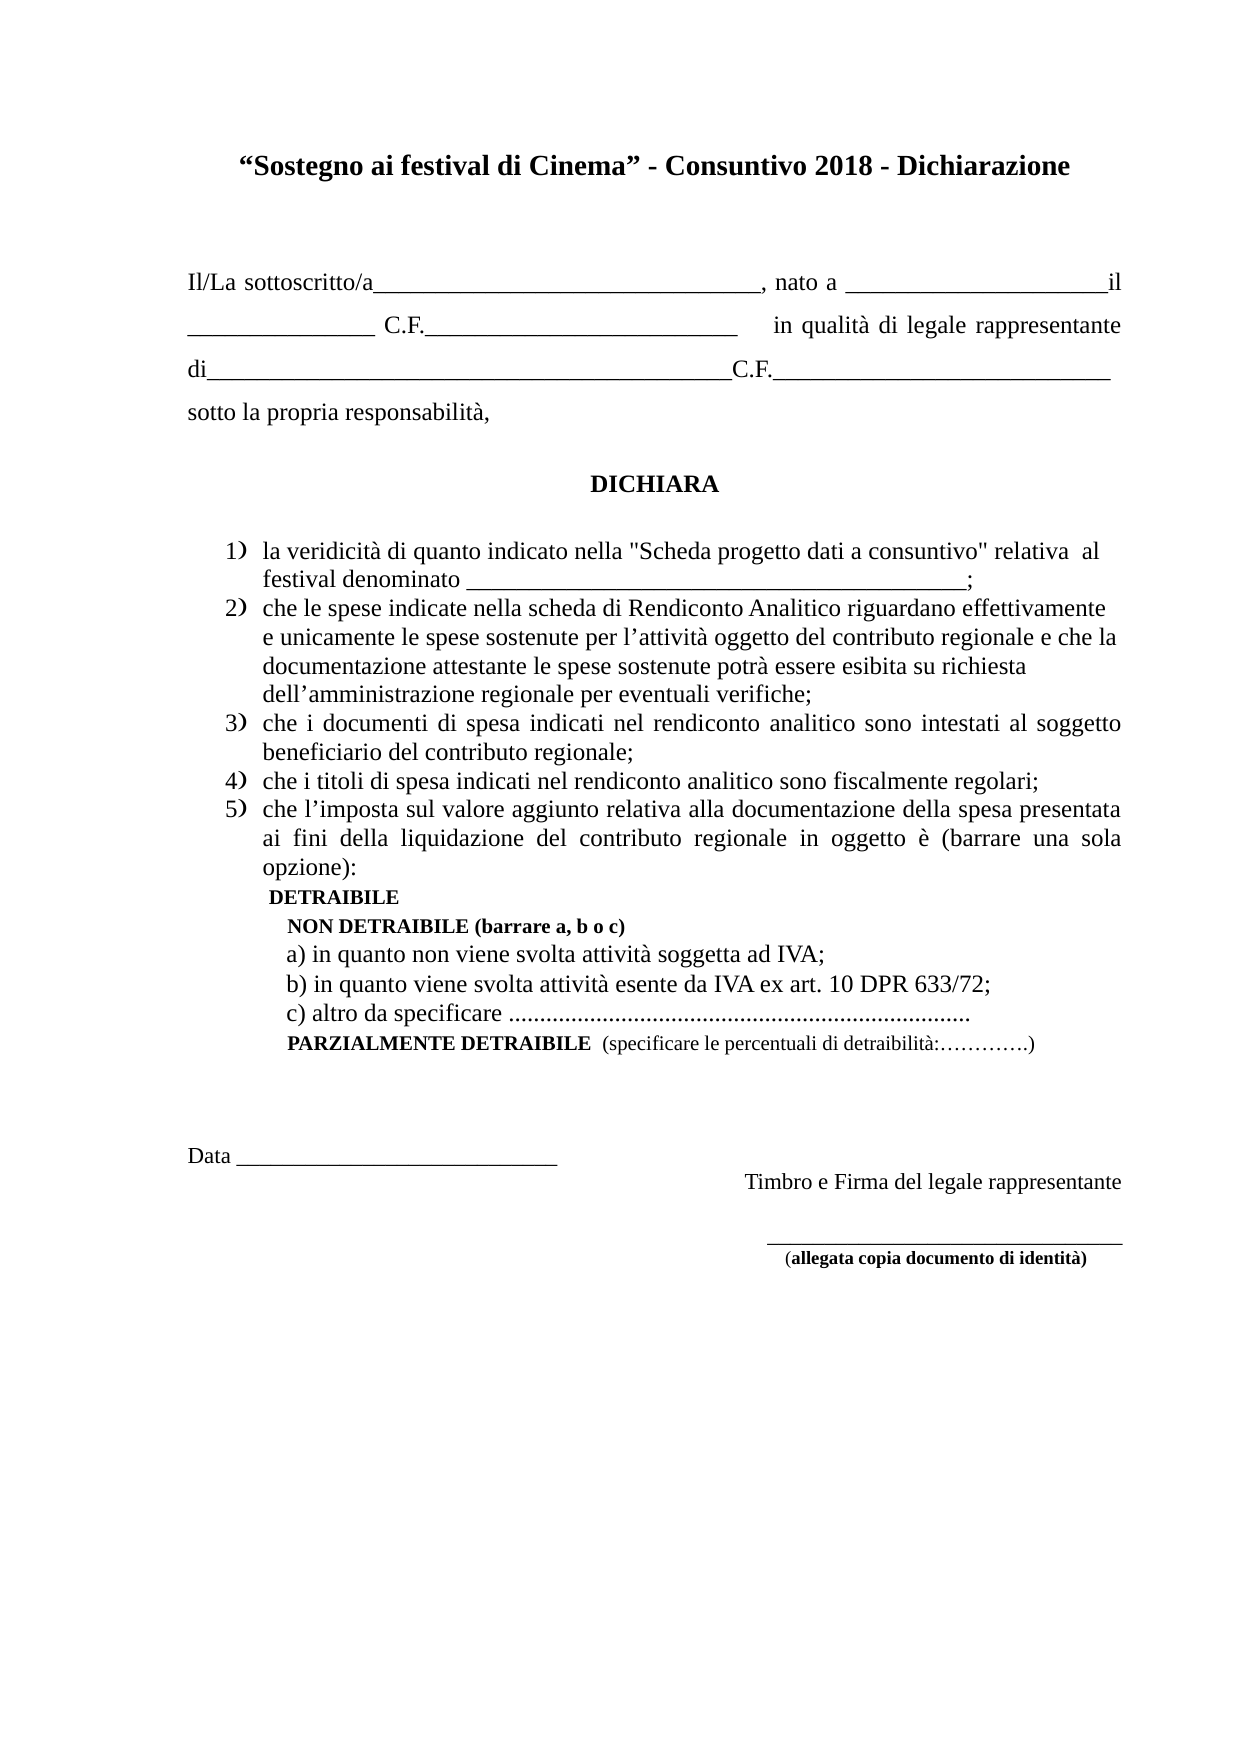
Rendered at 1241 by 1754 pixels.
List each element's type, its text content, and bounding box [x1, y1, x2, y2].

text Timbro e Firma del legale rappresentante [187, 1168, 1122, 1194]
text _______________________________ [187, 1221, 1122, 1247]
text  NON DETRAIBILE (barrare a, b o c) [187, 910, 1122, 939]
text b) in quanto viene svolta attività esente da IVA ex art. 10 DPR 633/72; [187, 968, 1122, 997]
text “Sostegno ai festival di Cinema” - Consuntivo 2018 - Dichiarazione [187, 148, 1122, 181]
text Data ____________________________ [187, 1142, 1122, 1168]
text  DETRAIBILE [262, 881, 1122, 910]
text c) altro da specificare .......................................................................... [187, 997, 1122, 1027]
list che le spese indicate nella scheda di Rendiconto Analitico riguardano effettivamente e unicamente le spese sostenute per l’attività oggetto del contributo regionale e che la documentazione attestante le spese sostenute potrà essere esibita su richiesta dell’amministrazione regionale per eventuali verifiche; [225, 593, 1122, 708]
text  PARZIALMENTE DETRAIBILE (specificare le percentuali di detraibilità:………….) [187, 1027, 1122, 1055]
list la veridicità di quanto indicato nella "Scheda progetto dati a consuntivo" relativa al festival denominato ________________________________________; [225, 536, 1122, 593]
text Il/La sottoscritto/a_______________________________, nato a _____________________il _______________ C.F._________________________ in qualità di legale rappresentante di__________________________________________C.F.___________________________ [187, 267, 1122, 382]
list che i documenti di spesa indicati nel rendiconto analitico sono intestati al soggetto beneficiario del contributo regionale; [225, 708, 1122, 766]
list che l’imposta sul valore aggiunto relativa alla documentazione della spesa presentata ai fini della liquidazione del contributo regionale in oggetto è (barrare una sola opzione): [225, 794, 1122, 881]
text sotto la propria responsabilità, [187, 397, 1122, 426]
text a) in quanto non viene svolta attività soggetta ad IVA; [187, 939, 1122, 968]
list che i titoli di spesa indicati nel rendiconto analitico sono fiscalmente regolari; [225, 766, 1122, 794]
text (allegata copia documento di identità) [717, 1247, 1122, 1269]
text DICHIARA [187, 469, 1122, 497]
